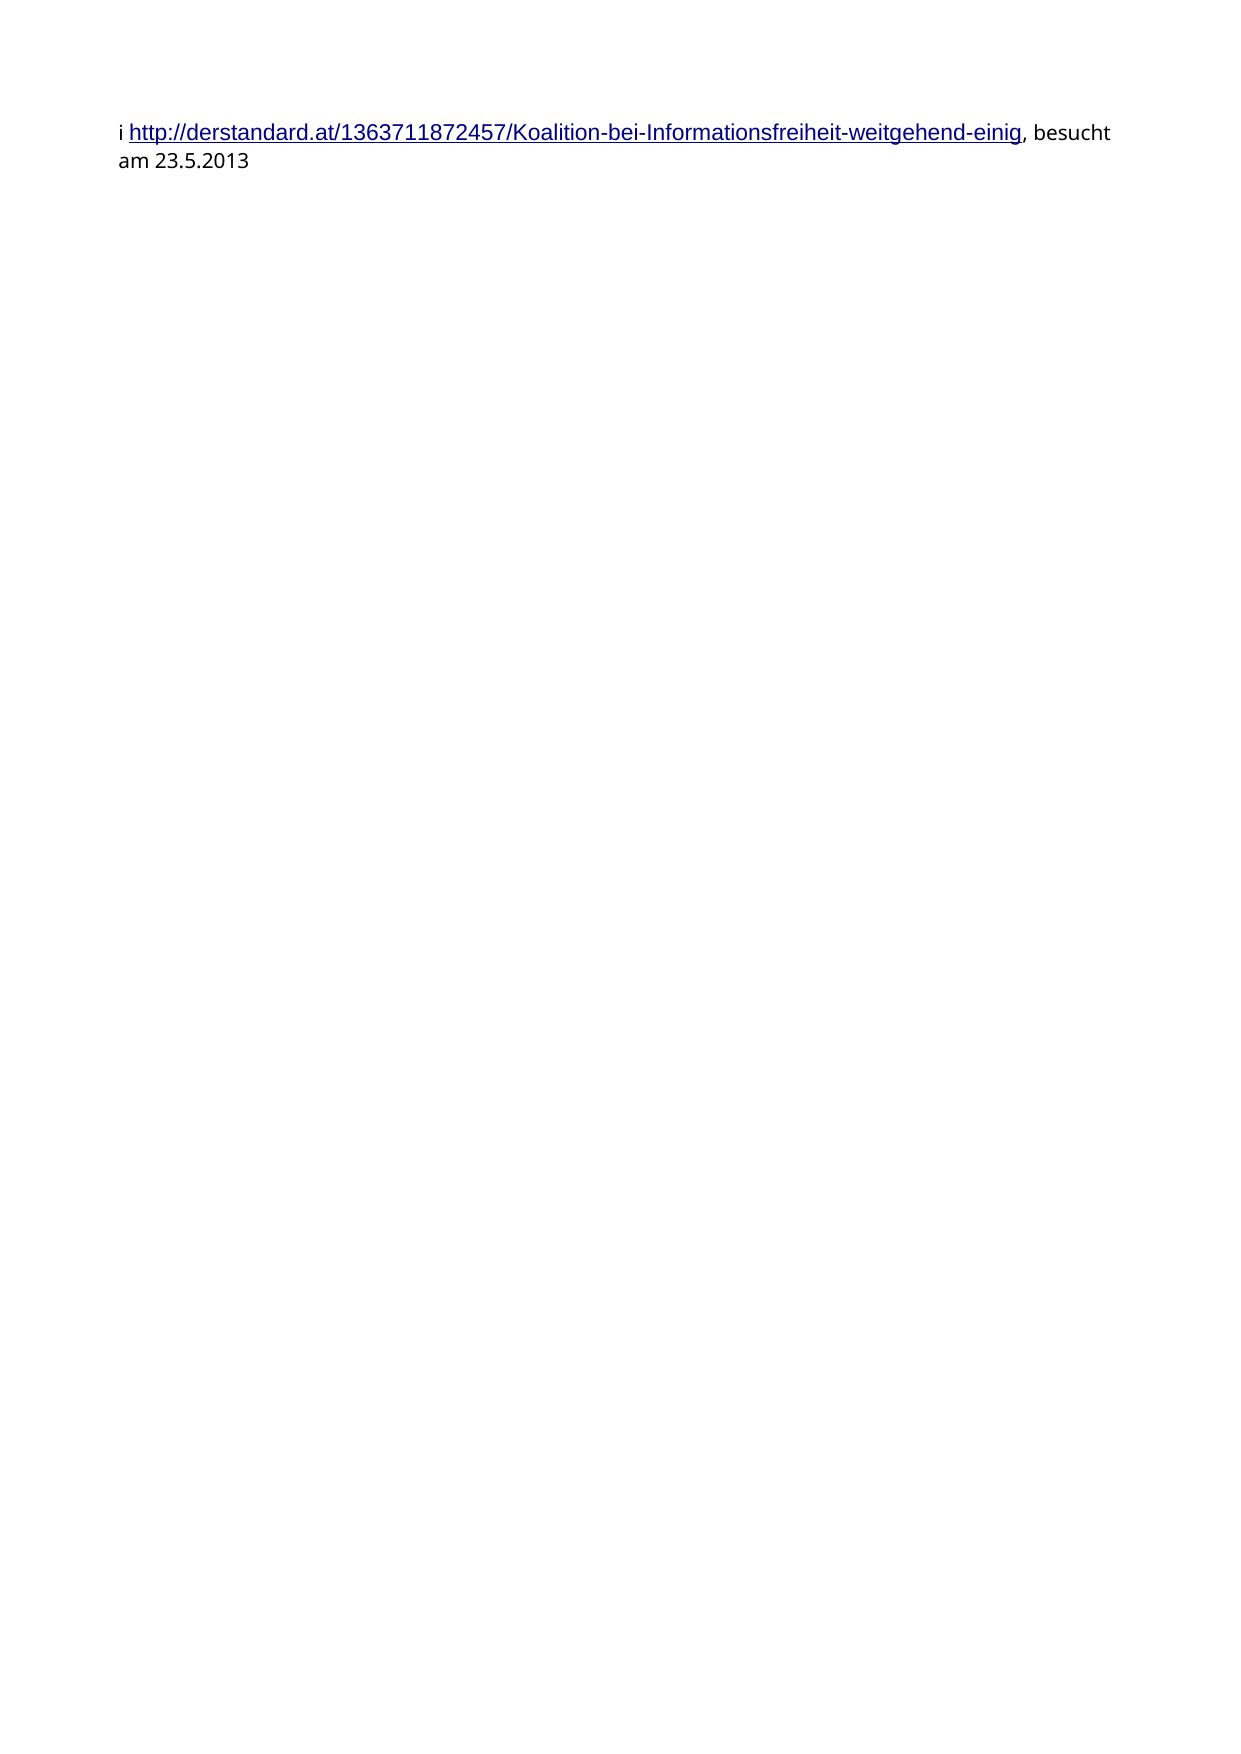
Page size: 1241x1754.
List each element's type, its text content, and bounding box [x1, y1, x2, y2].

list http://derstandard.at/1363711872457/Koalition-bei-Informationsfreiheit-weitgehend-einig, besucht am 23.5.2013 [118, 118, 1122, 175]
